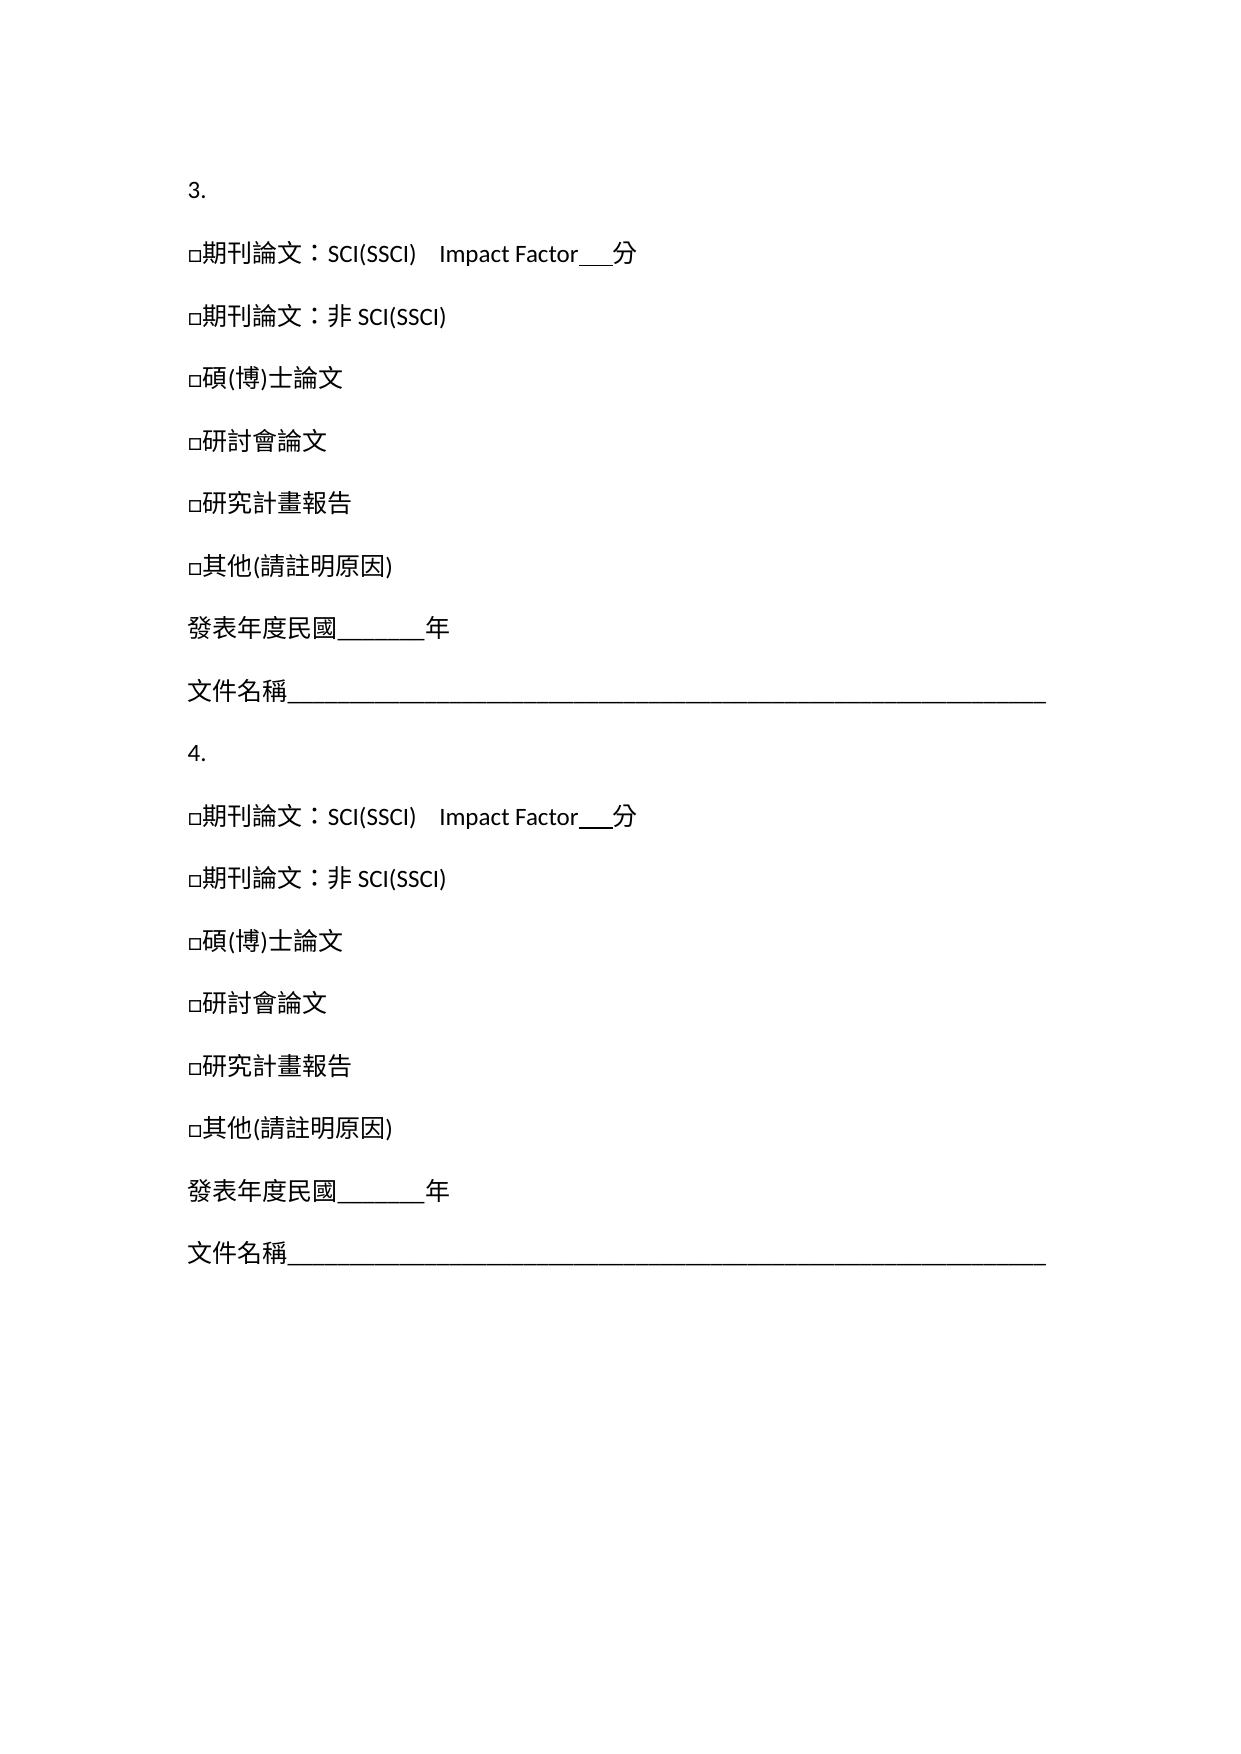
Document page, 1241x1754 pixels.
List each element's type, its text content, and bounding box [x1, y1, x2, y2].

text □期刊論文：SCI(SSCI) Impact Factor 分 [187, 783, 1053, 846]
text 文件名稱_____________________________________________________________ [187, 658, 1053, 721]
text □研討會論文 [187, 971, 1053, 1033]
text 3. [187, 158, 1053, 221]
text □期刊論文：SCI(SSCI) Impact Factor 分 [187, 221, 1053, 283]
text 4. [187, 721, 1053, 783]
text □研討會論文 [187, 408, 1053, 471]
text □期刊論文：非SCI(SSCI) [187, 283, 1053, 346]
text □碩(博)士論文 [187, 908, 1053, 971]
text □研究計畫報告 [187, 471, 1053, 533]
text 發表年度民國_______年 [187, 596, 1053, 658]
text 發表年度民國_______年 [187, 1158, 1053, 1221]
text □其他(請註明原因) [187, 533, 1053, 596]
text 文件名稱_____________________________________________________________ [187, 1221, 1053, 1283]
text □研究計畫報告 [187, 1033, 1053, 1096]
text □碩(博)士論文 [187, 346, 1053, 408]
text □期刊論文：非SCI(SSCI) [187, 846, 1053, 908]
text □其他(請註明原因) [187, 1096, 1053, 1158]
